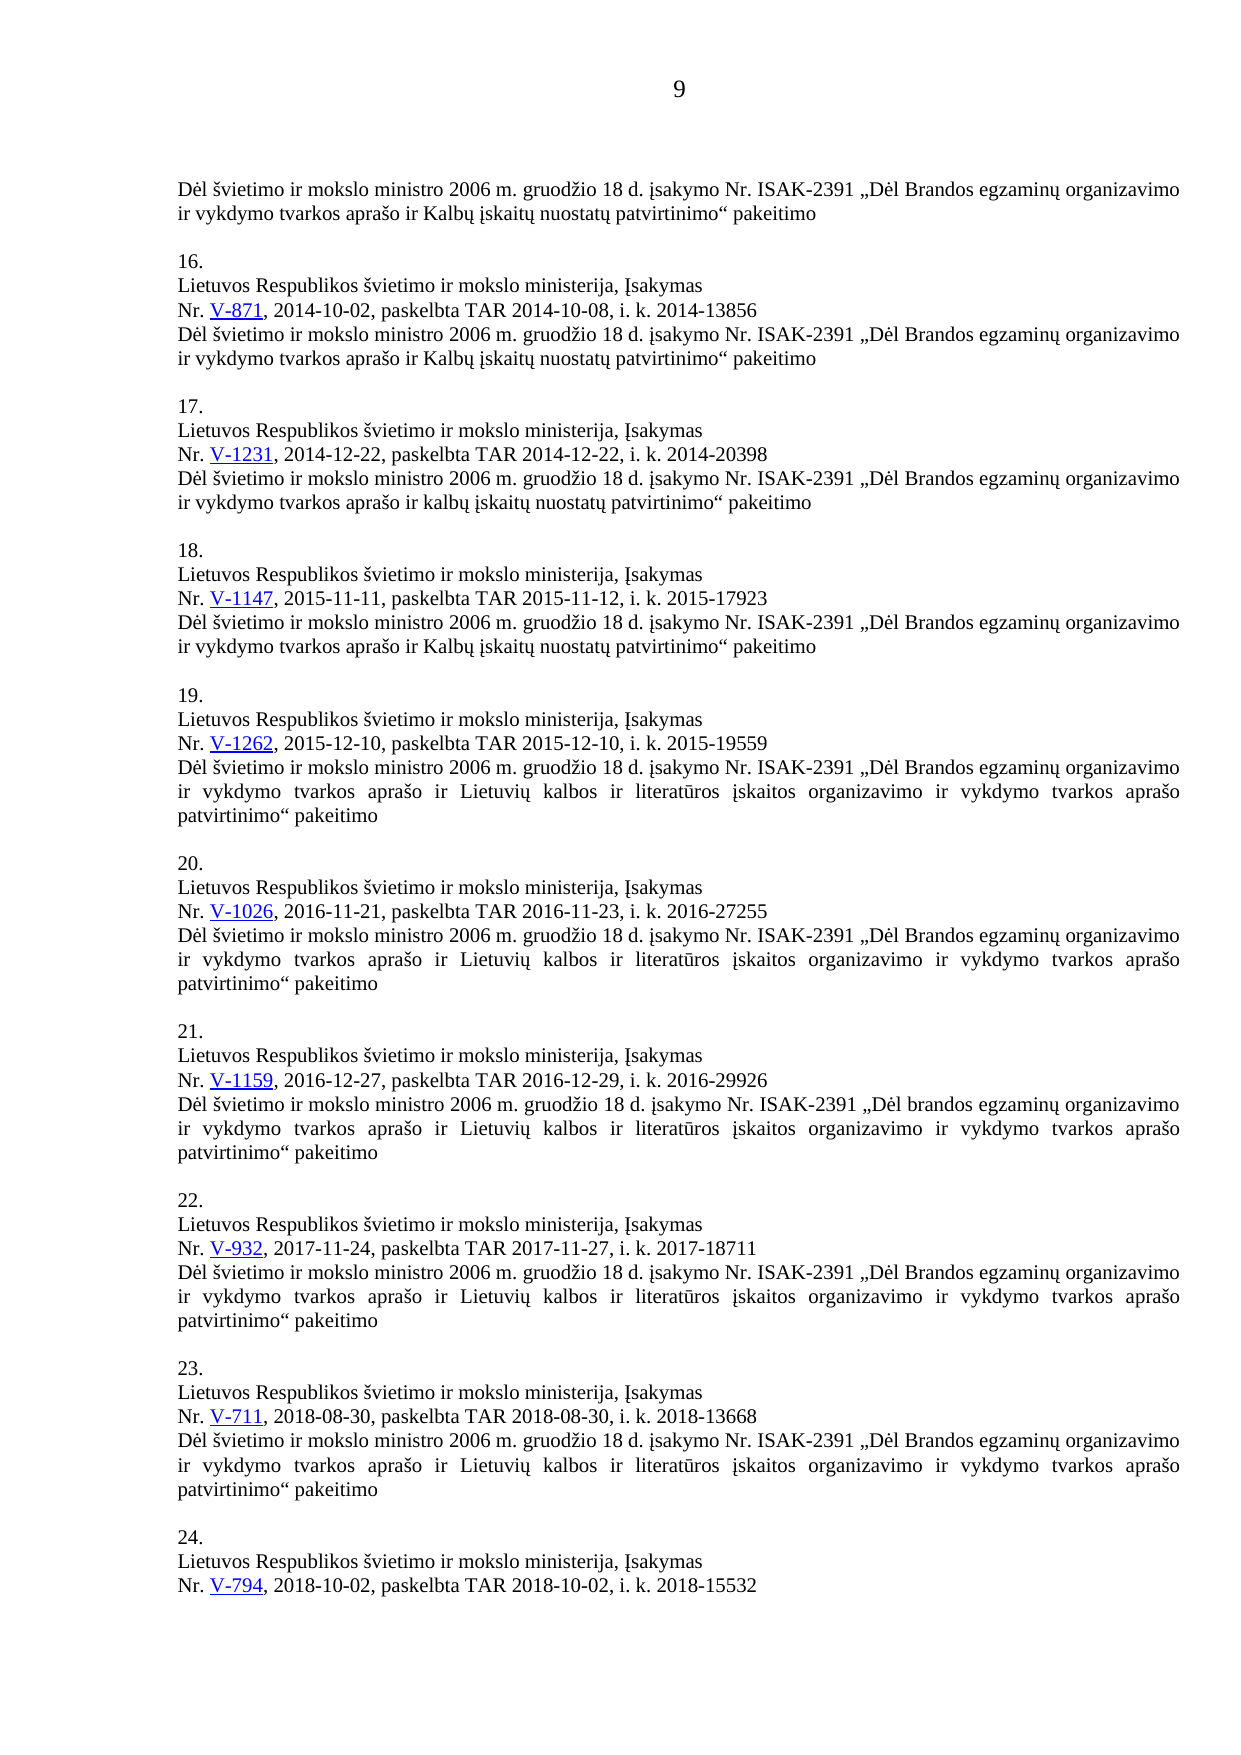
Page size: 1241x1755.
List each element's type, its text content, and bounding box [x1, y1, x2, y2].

text Dėl švietimo ir mokslo ministro 2006 m. gruodžio 18 d. įsakymo Nr. ISAK-2391 „Dėl Brandos egzaminų organizavimo ir vykdymo tvarkos aprašo ir Lietuvių kalbos ir literatūros įskaitos organizavimo ir vykdymo tvarkos aprašo patvirtinimo“ pakeitimo [177, 755, 1181, 827]
text 17. [177, 394, 1181, 418]
text 20. [177, 851, 1181, 875]
text Nr. V-1262, 2015-12-10, paskelbta TAR 2015-12-10, i. k. 2015-19559 [177, 731, 1181, 755]
text 24. [177, 1525, 1181, 1549]
text Dėl švietimo ir mokslo ministro 2006 m. gruodžio 18 d. įsakymo Nr. ISAK-2391 „Dėl Brandos egzaminų organizavimo ir vykdymo tvarkos aprašo ir Kalbų įskaitų nuostatų patvirtinimo“ pakeitimo [177, 610, 1181, 658]
text Nr. V-932, 2017-11-24, paskelbta TAR 2017-11-27, i. k. 2017-18711 [177, 1236, 1181, 1260]
text Dėl švietimo ir mokslo ministro 2006 m. gruodžio 18 d. įsakymo Nr. ISAK-2391 „Dėl Brandos egzaminų organizavimo ir vykdymo tvarkos aprašo ir Lietuvių kalbos ir literatūros įskaitos organizavimo ir vykdymo tvarkos aprašo patvirtinimo“ pakeitimo [177, 1428, 1181, 1501]
text Lietuvos Respublikos švietimo ir mokslo ministerija, Įsakymas [177, 707, 1181, 731]
text Lietuvos Respublikos švietimo ir mokslo ministerija, Įsakymas [177, 562, 1181, 586]
text Nr. V-794, 2018-10-02, paskelbta TAR 2018-10-02, i. k. 2018-15532 [177, 1573, 1181, 1597]
text Dėl švietimo ir mokslo ministro 2006 m. gruodžio 18 d. įsakymo Nr. ISAK-2391 „Dėl Brandos egzaminų organizavimo ir vykdymo tvarkos aprašo ir kalbų įskaitų nuostatų patvirtinimo“ pakeitimo [177, 466, 1181, 514]
text Dėl švietimo ir mokslo ministro 2006 m. gruodžio 18 d. įsakymo Nr. ISAK-2391 „Dėl Brandos egzaminų organizavimo ir vykdymo tvarkos aprašo ir Lietuvių kalbos ir literatūros įskaitos organizavimo ir vykdymo tvarkos aprašo patvirtinimo“ pakeitimo [177, 1260, 1181, 1332]
text Dėl švietimo ir mokslo ministro 2006 m. gruodžio 18 d. įsakymo Nr. ISAK-2391 „Dėl brandos egzaminų organizavimo ir vykdymo tvarkos aprašo ir Lietuvių kalbos ir literatūros įskaitos organizavimo ir vykdymo tvarkos aprašo patvirtinimo“ pakeitimo [177, 1092, 1181, 1164]
text Nr. V-1026, 2016-11-21, paskelbta TAR 2016-11-23, i. k. 2016-27255 [177, 899, 1181, 923]
text 23. [177, 1356, 1181, 1380]
text Dėl švietimo ir mokslo ministro 2006 m. gruodžio 18 d. įsakymo Nr. ISAK-2391 „Dėl Brandos egzaminų organizavimo ir vykdymo tvarkos aprašo ir Kalbų įskaitų nuostatų patvirtinimo“ pakeitimo [177, 322, 1181, 370]
text Lietuvos Respublikos švietimo ir mokslo ministerija, Įsakymas [177, 273, 1181, 297]
text Lietuvos Respublikos švietimo ir mokslo ministerija, Įsakymas [177, 1549, 1181, 1573]
text Nr. V-711, 2018-08-30, paskelbta TAR 2018-08-30, i. k. 2018-13668 [177, 1404, 1181, 1428]
text Nr. V-871, 2014-10-02, paskelbta TAR 2014-10-08, i. k. 2014-13856 [177, 297, 1181, 322]
text Lietuvos Respublikos švietimo ir mokslo ministerija, Įsakymas [177, 418, 1181, 442]
text Dėl švietimo ir mokslo ministro 2006 m. gruodžio 18 d. įsakymo Nr. ISAK-2391 „Dėl Brandos egzaminų organizavimo ir vykdymo tvarkos aprašo ir Kalbų įskaitų nuostatų patvirtinimo“ pakeitimo [177, 177, 1181, 225]
text 21. [177, 1019, 1181, 1043]
text 16. [177, 249, 1181, 273]
text 18. [177, 538, 1181, 562]
text Dėl švietimo ir mokslo ministro 2006 m. gruodžio 18 d. įsakymo Nr. ISAK-2391 „Dėl Brandos egzaminų organizavimo ir vykdymo tvarkos aprašo ir Lietuvių kalbos ir literatūros įskaitos organizavimo ir vykdymo tvarkos aprašo patvirtinimo“ pakeitimo [177, 923, 1181, 995]
text Lietuvos Respublikos švietimo ir mokslo ministerija, Įsakymas [177, 1212, 1181, 1236]
text 19. [177, 682, 1181, 707]
text Lietuvos Respublikos švietimo ir mokslo ministerija, Įsakymas [177, 1380, 1181, 1404]
text Nr. V-1147, 2015-11-11, paskelbta TAR 2015-11-12, i. k. 2015-17923 [177, 586, 1181, 610]
text 22. [177, 1188, 1181, 1212]
text Lietuvos Respublikos švietimo ir mokslo ministerija, Įsakymas [177, 1043, 1181, 1067]
text Nr. V-1159, 2016-12-27, paskelbta TAR 2016-12-29, i. k. 2016-29926 [177, 1067, 1181, 1092]
text Nr. V-1231, 2014-12-22, paskelbta TAR 2014-12-22, i. k. 2014-20398 [177, 442, 1181, 466]
text Lietuvos Respublikos švietimo ir mokslo ministerija, Įsakymas [177, 875, 1181, 899]
